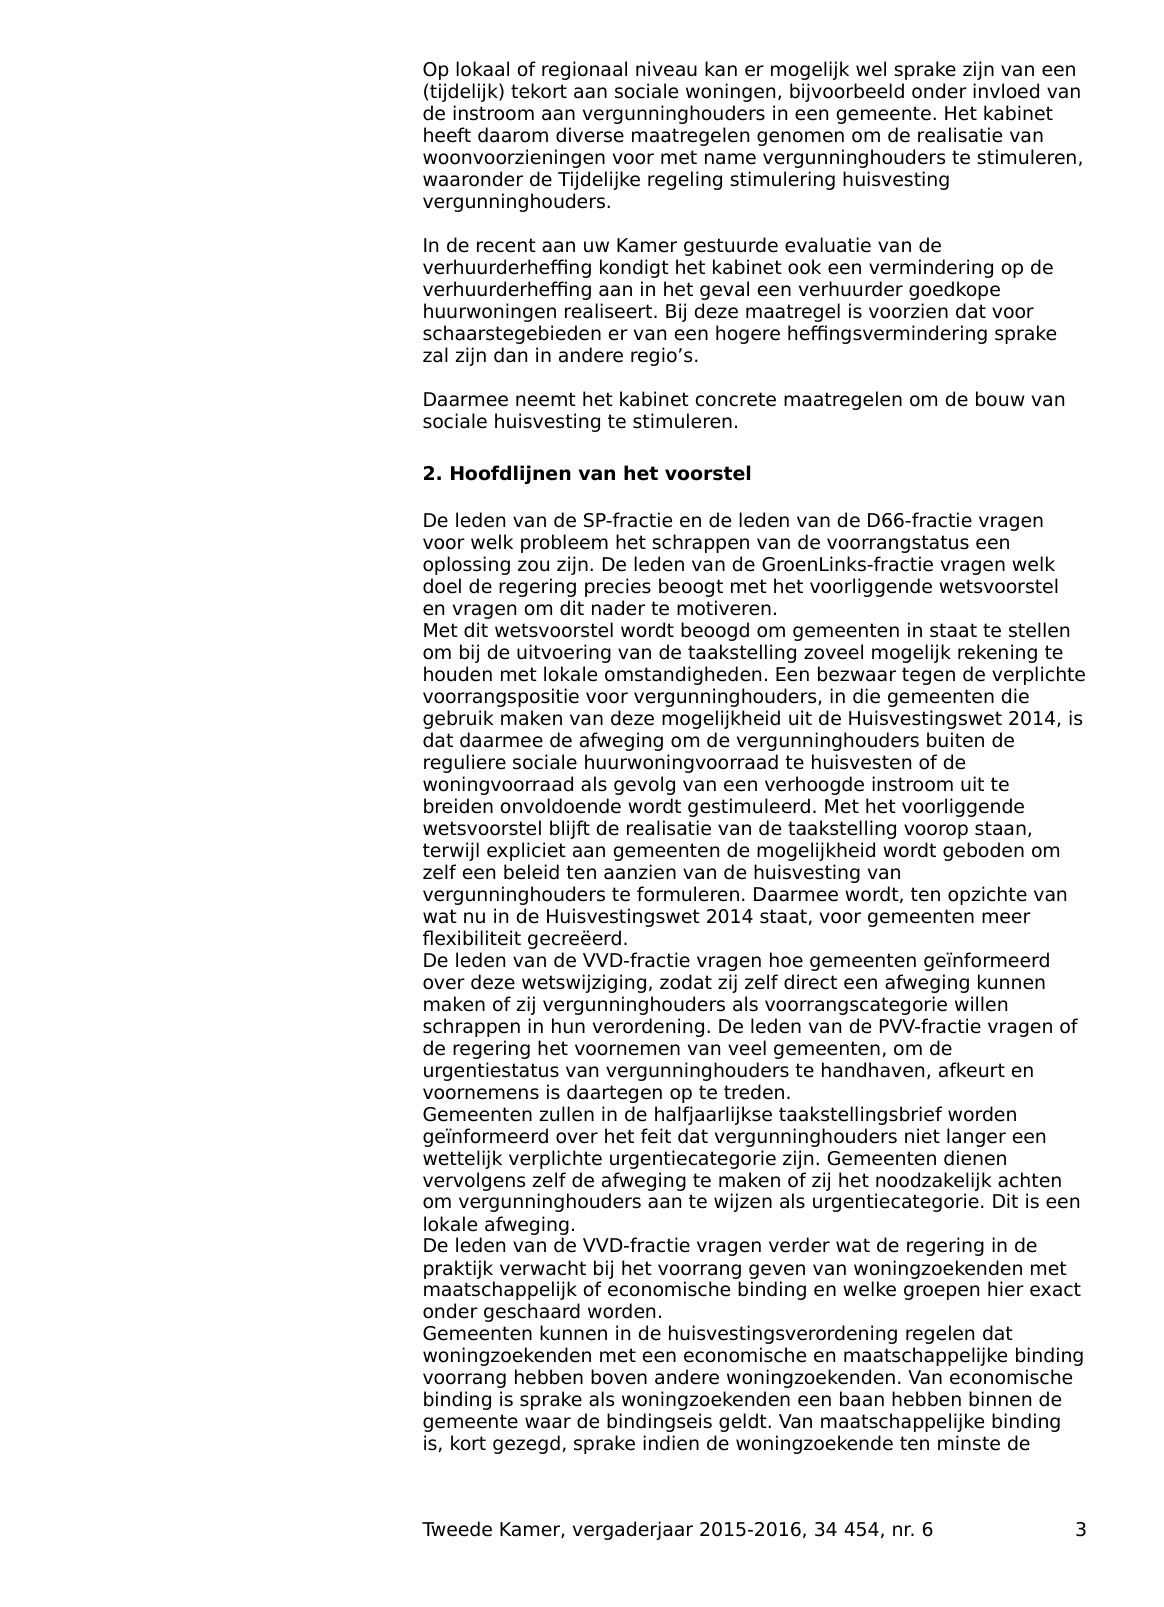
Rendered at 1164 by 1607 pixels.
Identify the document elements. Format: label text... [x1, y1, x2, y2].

text De leden van de SP-fractie en de leden van de D66-fractie vragen voor welk probleem het schrappen van de voorrangstatus een oplossing zou zijn. De leden van de GroenLinks-fractie vragen welk doel de regering precies beoogt met het voorliggende wetsvoorstel en vragen om dit nader te motiveren. [422, 510, 1087, 620]
text Gemeenten kunnen in de huisvestingsverordening regelen dat woningzoekenden met een economische en maatschappelijke binding voorrang hebben boven andere woningzoekenden. Van economische binding is sprake als woningzoekenden een baan hebben binnen de gemeente waar de bindingseis geldt. Van maatschappelijke binding is, kort gezegd, sprake indien de woningzoekende ten minste de [422, 1323, 1087, 1455]
text Op lokaal of regionaal niveau kan er mogelijk wel sprake zijn van een (tijdelijk) tekort aan sociale woningen, bijvoorbeeld onder invloed van de instroom aan vergunninghouders in een gemeente. Het kabinet heeft daarom diverse maatregelen genomen om de realisatie van woonvoorzieningen voor met name vergunninghouders te stimuleren, waaronder de Tijdelijke regeling stimulering huisvesting vergunninghouders. [422, 59, 1087, 213]
text Gemeenten zullen in de halfjaarlijkse taakstellingsbrief worden geïnformeerd over het feit dat vergunninghouders niet langer een wettelijk verplichte urgentiecategorie zijn. Gemeenten dienen vervolgens zelf de afweging te maken of zij het noodzakelijk achten om vergunninghouders aan te wijzen als urgentiecategorie. Dit is een lokale afweging. [422, 1103, 1087, 1235]
subtitle 2. Hoofdlijnen van het voorstel [422, 463, 1087, 485]
text Met dit wetsvoorstel wordt beoogd om gemeenten in staat te stellen om bij de uitvoering van de taakstelling zoveel mogelijk rekening te houden met lokale omstandigheden. Een bezwaar tegen de verplichte voorrangspositie voor vergunninghouders, in die gemeenten die gebruik maken van deze mogelijkheid uit de Huisvestingswet 2014, is dat daarmee de afweging om de vergunninghouders buiten de reguliere sociale huurwoningvoorraad te huisvesten of de woningvoorraad als gevolg van een verhoogde instroom uit te breiden onvoldoende wordt gestimuleerd. Met het voorliggende wetsvoorstel blijft de realisatie van de taakstelling voorop staan, terwijl expliciet aan gemeenten de mogelijkheid wordt geboden om zelf een beleid ten aanzien van de huisvesting van vergunninghouders te formuleren. Daarmee wordt, ten opzichte van wat nu in de Huisvestingswet 2014 staat, voor gemeenten meer flexibiliteit gecreëerd. [422, 620, 1087, 950]
text Daarmee neemt het kabinet concrete maatregelen om de bouw van sociale huisvesting te stimuleren. [422, 389, 1087, 433]
text De leden van de VVD-fractie vragen verder wat de regering in de praktijk verwacht bij het voorrang geven van woningzoekenden met maatschappelijk of economische binding en welke groepen hier exact onder geschaard worden. [422, 1235, 1087, 1323]
text De leden van de VVD-fractie vragen hoe gemeenten geïnformeerd over deze wetswijziging, zodat zij zelf direct een afweging kunnen maken of zij vergunninghouders als voorrangscategorie willen schrappen in hun verordening. De leden van de PVV-fractie vragen of de regering het voornemen van veel gemeenten, om de urgentiestatus van vergunninghouders te handhaven, afkeurt en voornemens is daartegen op te treden. [422, 950, 1087, 1103]
text In de recent aan uw Kamer gestuurde evaluatie van de verhuurderheffing kondigt het kabinet ook een vermindering op de verhuurderheffing aan in het geval een verhuurder goedkope huurwoningen realiseert. Bij deze maatregel is voorzien dat voor schaarstegebieden er van een hogere heffingsvermindering sprake zal zijn dan in andere regio’s. [422, 235, 1087, 367]
